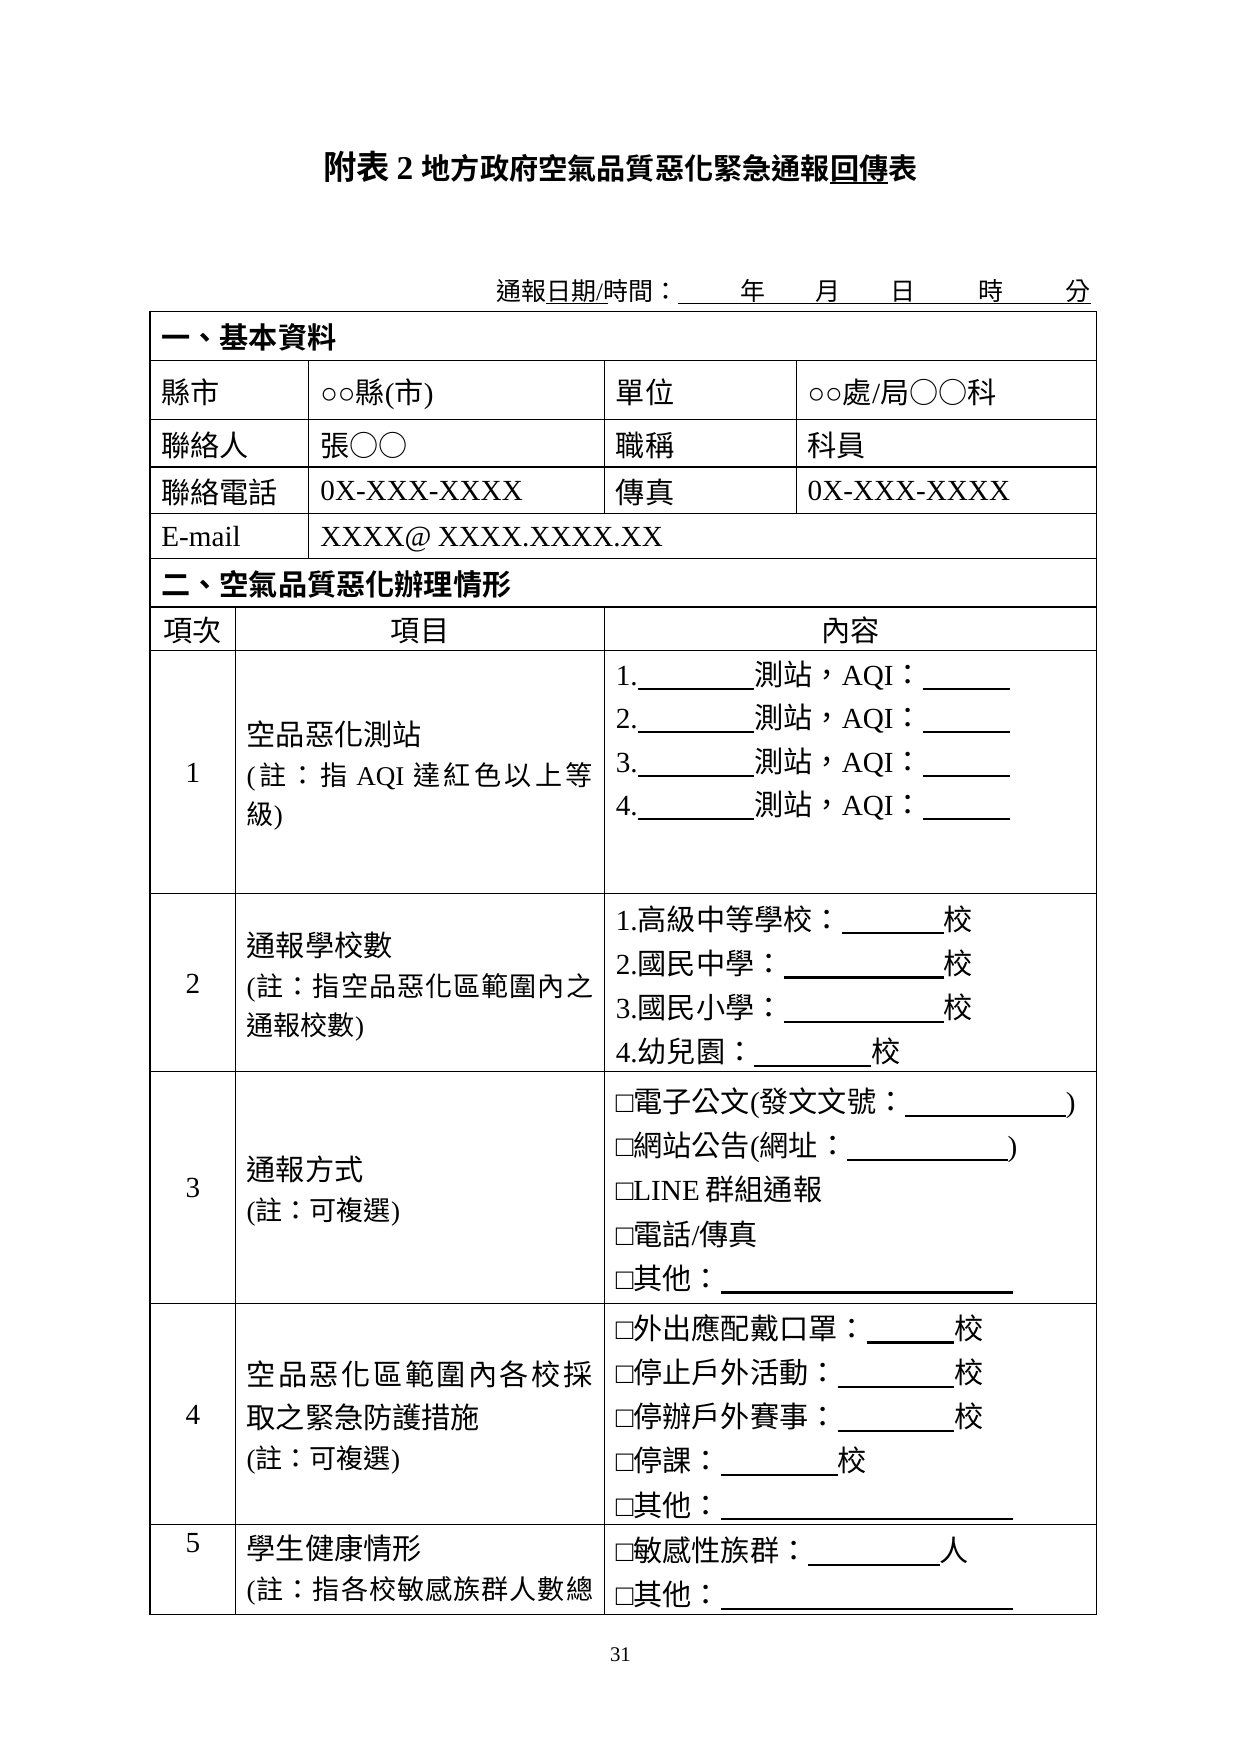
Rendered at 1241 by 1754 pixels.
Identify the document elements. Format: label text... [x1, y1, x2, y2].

table_cell 空品惡化區範圍內各校採取之緊急防護措施 (註：可複選) [236, 1304, 604, 1524]
table_cell 0X-XXX-XXXX [309, 468, 604, 513]
table_cell 1 [151, 651, 235, 893]
text 附表2 地方政府空氣品質惡化緊急通報回傳表 [150, 123, 1090, 186]
table_cell 單位 [605, 361, 796, 419]
table_cell 張○○ [309, 420, 604, 466]
table_cell 5 [151, 1525, 235, 1614]
table_cell 1. 測站，AQI： 2. 測站，AQI： 3. 測站，AQI： 4. 測站，AQI： [605, 651, 1096, 893]
table_cell 科員 [797, 420, 1096, 466]
table_cell □敏感性族群： 人 □其他： [605, 1525, 1096, 1614]
table_cell 聯絡電話 [151, 468, 308, 513]
table_cell 通報方式 (註：可複選) [236, 1072, 604, 1302]
table_cell 傳真 [605, 468, 796, 513]
table_cell E-mail [151, 514, 308, 558]
table_cell 聯絡人 [151, 420, 308, 466]
table_cell □電子公文(發文文號： ) □網站公告(網址： ) □LINE群組通報 □電話/傳真 □其他： [605, 1072, 1096, 1302]
table_cell 0X-XXX-XXXX [797, 468, 1096, 513]
table_cell 2 [151, 894, 235, 1071]
table_cell 縣市 [151, 361, 308, 419]
table_cell 職稱 [605, 420, 796, 466]
table_cell 通報學校數 (註：指空品惡化區範圍內之通報校數) [236, 894, 604, 1071]
table_cell 二、空氣品質惡化辦理情形 [151, 559, 1096, 606]
table_cell 4 [151, 1304, 235, 1524]
table_cell 內容 [605, 608, 1096, 650]
table_cell 空品惡化測站 (註：指AQI達紅色以上等級) [236, 651, 604, 893]
table_cell 項目 [236, 608, 604, 650]
table_cell ○○縣(市) [309, 361, 604, 419]
table_cell 1.高級中等學校： 校 2.國民中學： 校 3.國民小學： 校 4.幼兒園： 校 [605, 894, 1096, 1071]
table_cell 3 [151, 1072, 235, 1302]
table_cell 學生健康情形 (註：指各校敏感族群人數總 [236, 1525, 604, 1614]
text 通報日期/時間： 年 月 日 時 分 [150, 248, 1090, 311]
table_cell ○○處/局○○科 [797, 361, 1096, 419]
table_header 一、基本資料 [151, 312, 1096, 360]
table_cell XXXX@ XXXX.XXXX.XX [309, 514, 1096, 558]
table_cell 項次 [151, 608, 235, 650]
table_cell □外出應配戴口罩： 校 □停止戶外活動： 校 □停辦戶外賽事： 校 □停課： 校 □其他： [605, 1304, 1096, 1524]
